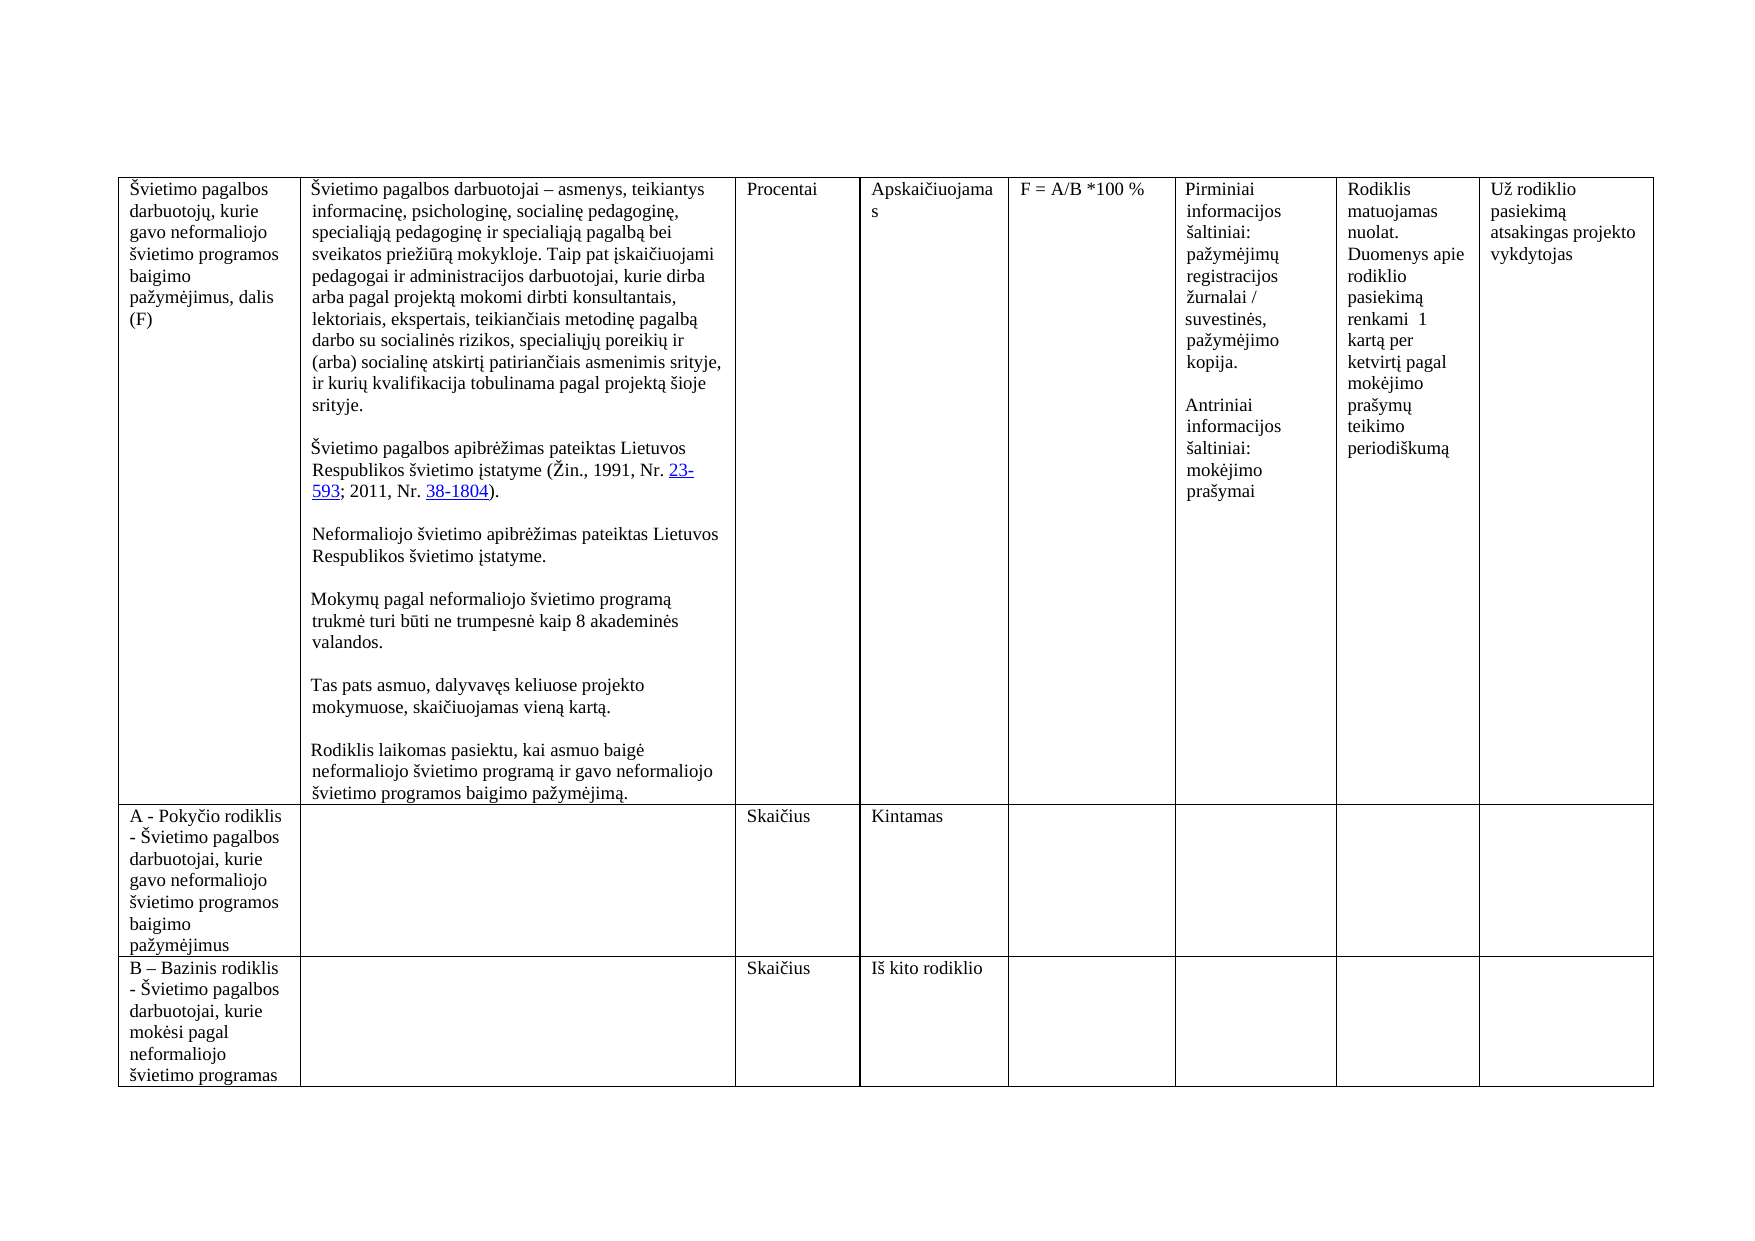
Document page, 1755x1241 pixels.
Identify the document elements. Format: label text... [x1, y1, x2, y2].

table_cell [1337, 957, 1479, 1086]
table_cell Skaičius [736, 957, 859, 1086]
table_cell Procentai [736, 178, 859, 803]
table_cell Kintamas [861, 805, 1008, 956]
table_cell [1009, 805, 1175, 956]
table_cell [1480, 957, 1653, 1086]
table_cell A - Pokyčio rodiklis - Švietimo pagalbos darbuotojai, kurie gavo neformaliojo švietimo programos baigimo pažymėjimus [119, 805, 300, 956]
table_cell Švietimo pagalbos darbuotojai – asmenys, teikiantys informacinę, psichologinę, socialinę pedagoginę, specialiąją pedagoginę ir specialiąją pagalbą bei sveikatos priežiūrą mokykloje. Taip pat įskaičiuojami pedagogai ir administracijos darbuotojai, kurie dirba arba pagal projektą mokomi dirbti konsultantais, lektoriais, ekspertais, teikiančiais metodinę pagalbą darbo su socialinės rizikos, specialiųjų poreikių ir (arba) socialinę atskirtį patiriančiais asmenimis srityje, ir kurių kvalifikacija tobulinama pagal projektą šioje srityje. Švietimo pagalbos apibrėžimas pateiktas Lietuvos Respublikos švietimo įstatyme (Žin., 1991, Nr. 23-593; 2011, Nr. 38-1804). Neformaliojo švietimo apibrėžimas pateiktas Lietuvos Respublikos švietimo įstatyme. Mokymų pagal neformaliojo švietimo programą trukmė turi būti ne trumpesnė kaip 8 akademinės valandos. Tas pats asmuo, dalyvavęs keliuose projekto mokymuose, skaičiuojamas vieną kartą. Rodiklis laikomas pasiektu, kai asmuo baigė neformaliojo švietimo programą ir gavo neformaliojo švietimo programos baigimo pažymėjimą. [301, 178, 735, 803]
table_cell [1176, 957, 1336, 1086]
table_cell Iš kito rodiklio [861, 957, 1008, 1086]
table_cell Apskaičiuojamas [861, 178, 1008, 803]
table_cell [301, 957, 735, 1086]
table_cell B – Bazinis rodiklis - Švietimo pagalbos darbuotojai, kurie mokėsi pagal neformaliojo švietimo programas [119, 957, 300, 1086]
table_cell Skaičius [736, 805, 859, 956]
table_cell Rodiklis matuojamas nuolat. Duomenys apie rodiklio pasiekimą renkami 1 kartą per ketvirtį pagal mokėjimo prašymų teikimo periodiškumą [1337, 178, 1479, 803]
table_cell [1480, 805, 1653, 956]
table_cell Švietimo pagalbos darbuotojų, kurie gavo neformaliojo švietimo programos baigimo pažymėjimus, dalis (F) [119, 178, 300, 803]
table_cell [1009, 957, 1175, 1086]
table_cell [1337, 805, 1479, 956]
table_cell [1176, 805, 1336, 956]
table_cell F = A/B *100 % [1009, 178, 1175, 803]
table_cell [301, 805, 735, 956]
table_cell Už rodiklio pasiekimą atsakingas projekto vykdytojas [1480, 178, 1653, 803]
table_cell Pirminiai informacijos šaltiniai: pažymėjimų registracijos žurnalai / suvestinės, pažymėjimo kopija. Antriniai informacijos šaltiniai: mokėjimo prašymai [1176, 178, 1336, 803]
